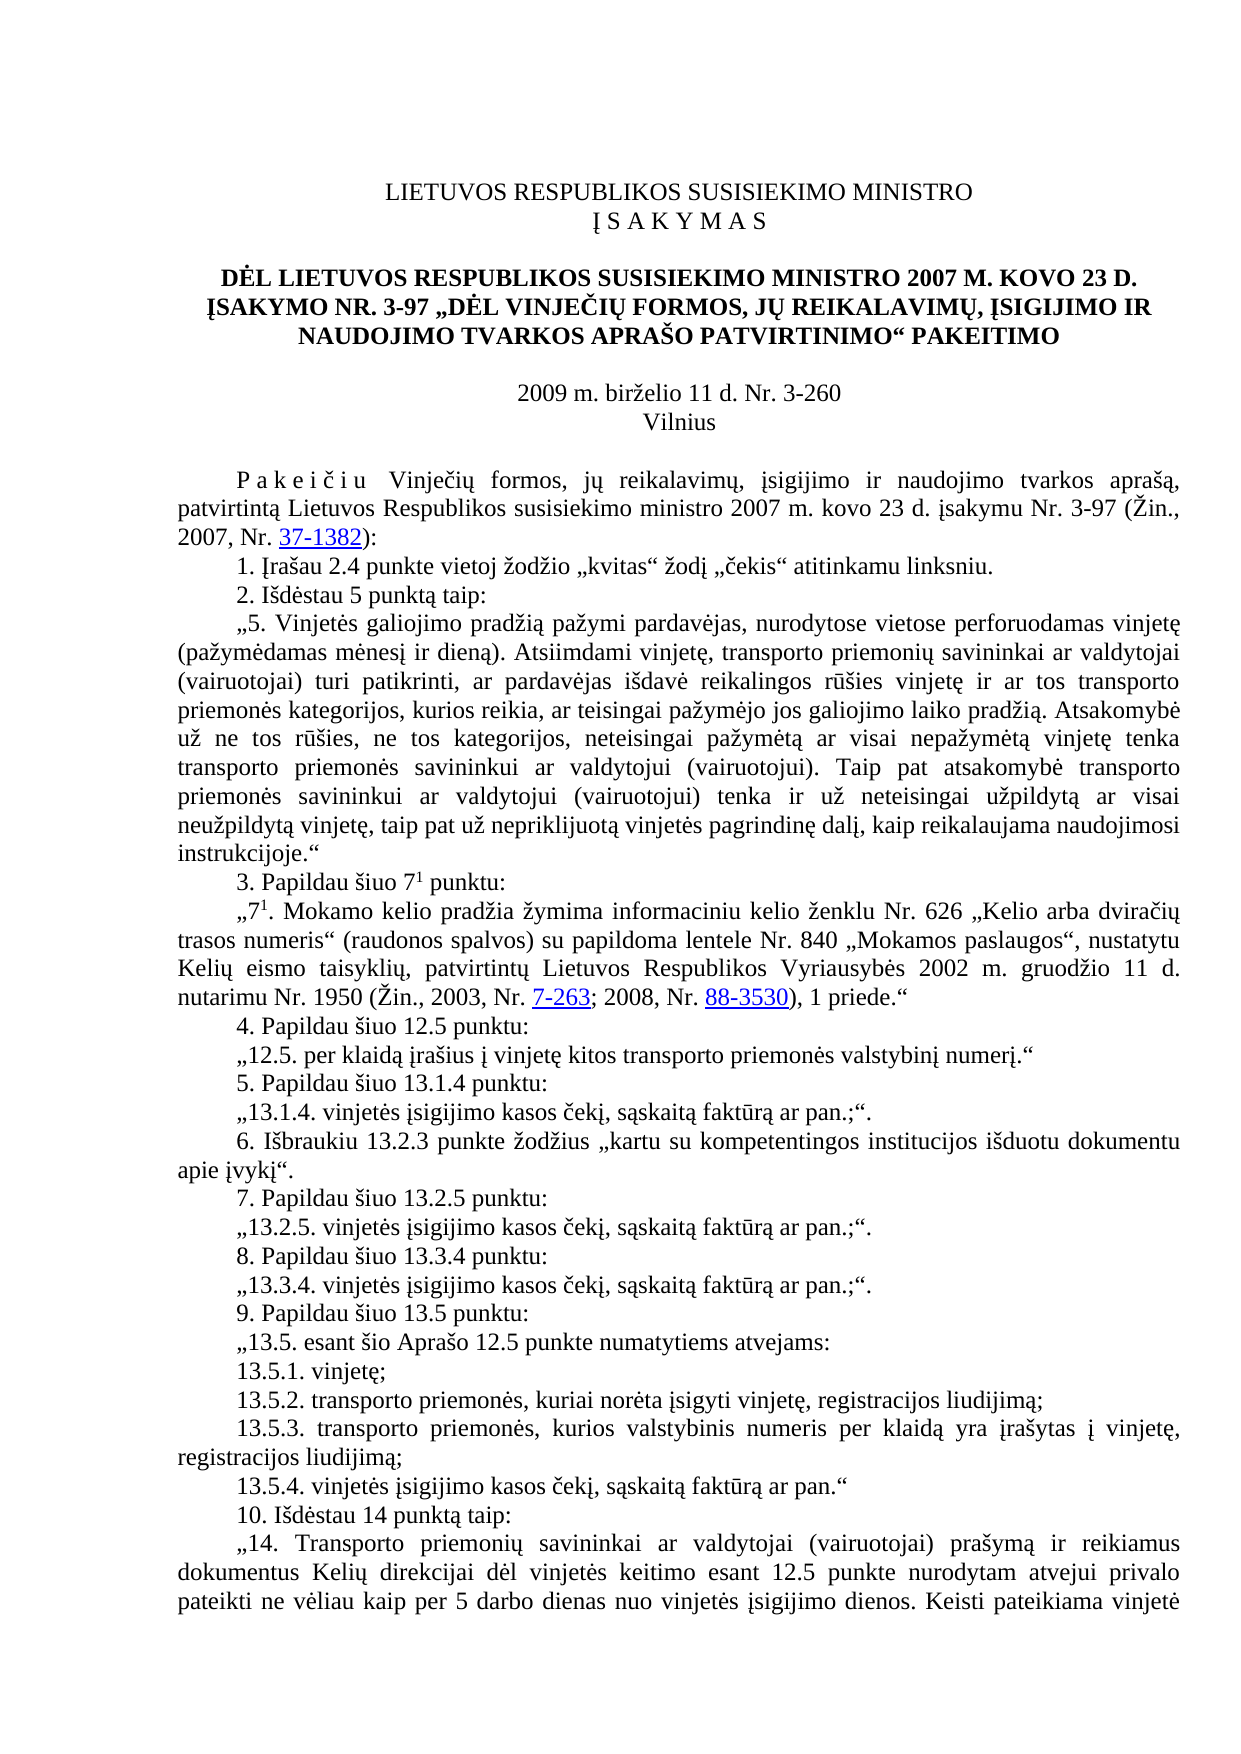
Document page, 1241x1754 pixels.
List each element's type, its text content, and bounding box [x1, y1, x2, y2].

text 1. Įrašau 2.4 punkte vietoj žodžio „kvitas“ žodį „čekis“ atitinkamu linksniu. [177, 551, 1181, 580]
text „71. Mokamo kelio pradžia žymima informaciniu kelio ženklu Nr. 626 „Kelio arba dviračių trasos numeris“ (raudonos spalvos) su papildoma lentele Nr. 840 „Mokamos paslaugos“, nustatytu Kelių eismo taisyklių, patvirtintų Lietuvos Respublikos Vyriausybės 2002 m. gruodžio 11 d. nutarimu Nr. 1950 (Žin., 2003, Nr. 7-263; 2008, Nr. 88-3530), 1 priede.“ [177, 896, 1181, 1011]
text 7. Papildau šiuo 13.2.5 punktu: [177, 1183, 1181, 1212]
text „12.5. per klaidą įrašius į vinjetę kitos transporto priemonės valstybinį numerį.“ [177, 1040, 1181, 1068]
text 13.5.3. transporto priemonės, kurios valstybinis numeris per klaidą yra įrašytas į vinjetę, registracijos liudijimą; [177, 1413, 1181, 1471]
text „13.5. esant šio Aprašo 12.5 punkte numatytiems atvejams: [177, 1327, 1181, 1356]
text Vilnius [177, 407, 1181, 436]
text 13.5.4. vinjetės įsigijimo kasos čekį, sąskaitą faktūrą ar pan.“ [177, 1471, 1181, 1500]
text 3. Papildau šiuo 71 punktu: [177, 867, 1181, 896]
text ĮSAKYMAS [177, 206, 1181, 235]
text „13.2.5. vinjetės įsigijimo kasos čekį, sąskaitą faktūrą ar pan.;“. [177, 1212, 1181, 1241]
text LIETUVOS RESPUBLIKOS SUSISIEKIMO MINISTRO [177, 177, 1181, 206]
text 8. Papildau šiuo 13.3.4 punktu: [177, 1241, 1181, 1270]
text „5. Vinjetės galiojimo pradžią pažymi pardavėjas, nurodytose vietose perforuodamas vinjetę (pažymėdamas mėnesį ir dieną). Atsiimdami vinjetę, transporto priemonių savininkai ar valdytojai (vairuotojai) turi patikrinti, ar pardavėjas išdavė reikalingos rūšies vinjetę ir ar tos transporto priemonės kategorijos, kurios reikia, ar teisingai pažymėjo jos galiojimo laiko pradžią. Atsakomybė už ne tos rūšies, ne tos kategorijos, neteisingai pažymėtą ar visai nepažymėtą vinjetę tenka transporto priemonės savininkui ar valdytojui (vairuotojui). Taip pat atsakomybė transporto priemonės savininkui ar valdytojui (vairuotojui) tenka ir už neteisingai užpildytą ar visai neužpildytą vinjetę, taip pat už nepriklijuotą vinjetės pagrindinę dalį, kaip reikalaujama naudojimosi instrukcijoje.“ [177, 608, 1181, 867]
text „13.1.4. vinjetės įsigijimo kasos čekį, sąskaitą faktūrą ar pan.;“. [177, 1097, 1181, 1126]
text Pakeičiu Vinječių formos, jų reikalavimų, įsigijimo ir naudojimo tvarkos aprašą, patvirtintą Lietuvos Respublikos susisiekimo ministro 2007 m. kovo 23 d. įsakymu Nr. 3-97 (Žin., 2007, Nr. 37-1382): [177, 465, 1181, 551]
text 13.5.2. transporto priemonės, kuriai norėta įsigyti vinjetę, registracijos liudijimą; [177, 1385, 1181, 1413]
text 6. Išbraukiu 13.2.3 punkte žodžius „kartu su kompetentingos institucijos išduotu dokumentu apie įvykį“. [177, 1126, 1181, 1183]
text DĖL LIETUVOS RESPUBLIKOS SUSISIEKIMO MINISTRO 2007 M. KOVO 23 D. ĮSAKYMO NR. 3-97 „DĖL VINJEČIŲ FORMOS, JŲ REIKALAVIMŲ, ĮSIGIJIMO IR NAUDOJIMO TVARKOS APRAŠO PATVIRTINIMO“ PAKEITIMO [177, 263, 1181, 350]
text 4. Papildau šiuo 12.5 punktu: [177, 1011, 1181, 1040]
text 13.5.1. vinjetę; [177, 1356, 1181, 1385]
text „14. Transporto priemonių savininkai ar valdytojai (vairuotojai) prašymą ir reikiamus dokumentus Kelių direkcijai dėl vinjetės keitimo esant 12.5 punkte nurodytam atvejui privalo pateikti ne vėliau kaip per 5 darbo dienas nuo vinjetės įsigijimo dienos. Keisti pateikiama vinjetė [177, 1528, 1181, 1615]
text 2. Išdėstau 5 punktą taip: [177, 580, 1181, 608]
text „13.3.4. vinjetės įsigijimo kasos čekį, sąskaitą faktūrą ar pan.;“. [177, 1270, 1181, 1298]
text 10. Išdėstau 14 punktą taip: [177, 1500, 1181, 1528]
text 5. Papildau šiuo 13.1.4 punktu: [177, 1068, 1181, 1097]
text 9. Papildau šiuo 13.5 punktu: [177, 1298, 1181, 1327]
text 2009 m. birželio 11 d. Nr. 3-260 [177, 378, 1181, 407]
